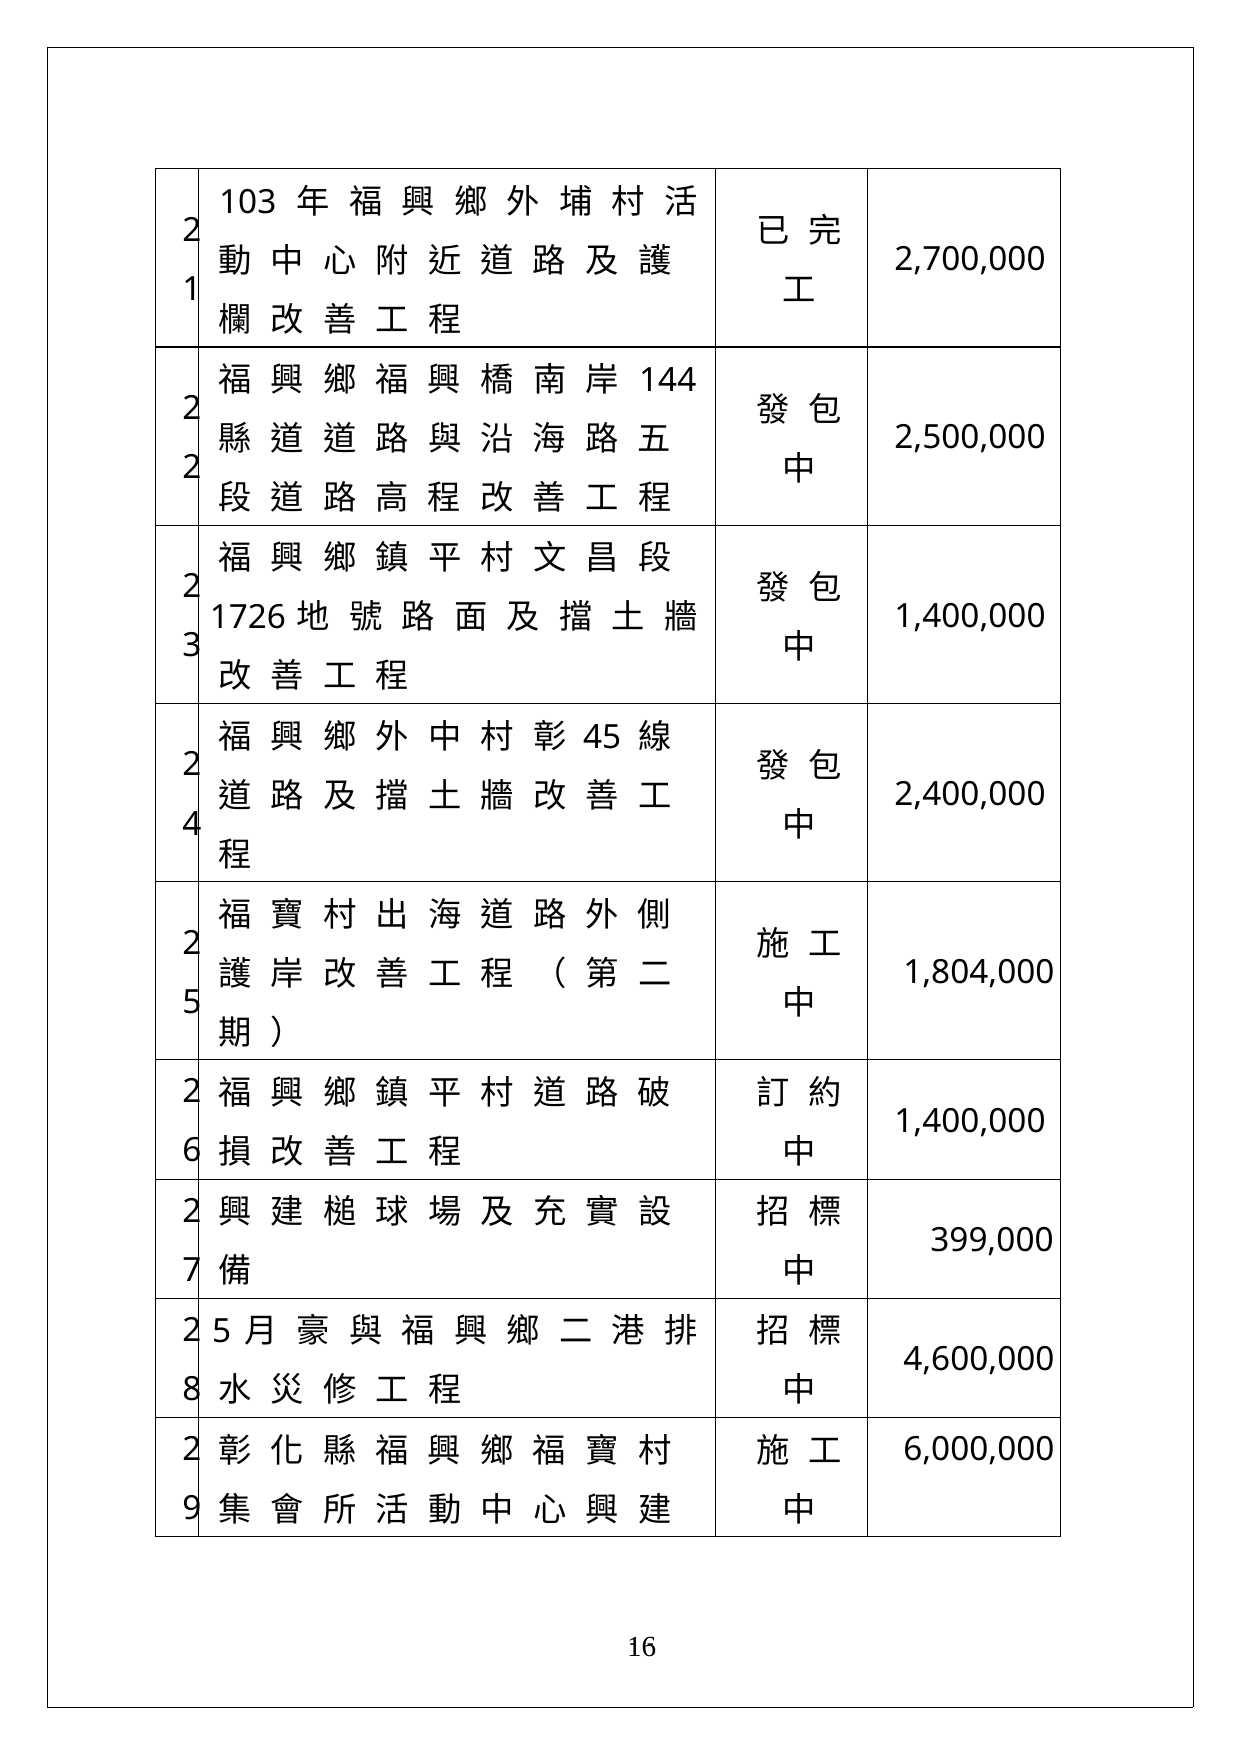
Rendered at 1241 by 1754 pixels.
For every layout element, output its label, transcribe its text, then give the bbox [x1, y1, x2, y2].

table_cell 28 [156, 1299, 198, 1417]
table_cell 1,804,000 [868, 882, 1060, 1059]
table_cell 22 [156, 348, 198, 525]
table_cell 福寶村出海道路外側護岸改善工程（第二期） [199, 882, 715, 1059]
table_cell 5月豪與福興鄉二港排水災修工程 [199, 1299, 715, 1417]
table_cell 招標中 [716, 1299, 867, 1417]
table_cell 興建槌球場及充實設備 [199, 1180, 715, 1298]
table_cell 2,500,000 [868, 348, 1060, 525]
table_cell 23 [156, 526, 198, 703]
table_cell 103年福興鄉外埔村活動中心附近道路及護欄改善工程 [199, 169, 715, 346]
table_cell 發包中 [716, 526, 867, 703]
table_cell 26 [156, 1060, 198, 1178]
table_cell 福興鄉鎮平村道路破損改善工程 [199, 1060, 715, 1178]
table_cell 2,400,000 [868, 704, 1060, 881]
table_cell 1,400,000 [868, 526, 1060, 703]
table_cell 施工中 [716, 882, 867, 1059]
table_cell 福興鄉鎮平村文昌段1726地號路面及擋土牆改善工程 [199, 526, 715, 703]
table_cell 4,600,000 [868, 1299, 1060, 1417]
table_cell 399,000 [868, 1180, 1060, 1298]
table_cell 福興鄉福興橋南岸144縣道道路與沿海路五段道路高程改善工程 [199, 348, 715, 525]
table_cell 29 [188, 1446, 198, 1457]
table_cell 已完工 [716, 169, 867, 346]
table_cell 訂約中 [716, 1060, 867, 1178]
table_cell 27 [156, 1180, 198, 1298]
table_cell 彰化縣福興鄉福寶村集會所活動中心興建 [199, 1418, 715, 1536]
table_cell 6,000,000 [868, 1418, 1060, 1536]
table_cell 24 [156, 704, 198, 881]
table_cell 招標中 [716, 1180, 867, 1298]
table_cell 29 [156, 1418, 198, 1536]
table_cell 25 [156, 882, 198, 1059]
table_cell 施工中 [716, 1418, 867, 1536]
table_cell 福興鄉外中村彰45線道路及擋土牆改善工程 [199, 704, 715, 881]
table_cell 1,400,000 [868, 1060, 1060, 1178]
table_cell 2,700,000 [868, 169, 1060, 346]
table_cell 發包中 [716, 348, 867, 525]
table_cell 發包中 [716, 704, 867, 881]
table_cell 29 [187, 1497, 196, 1508]
table_cell 21 [156, 169, 198, 346]
